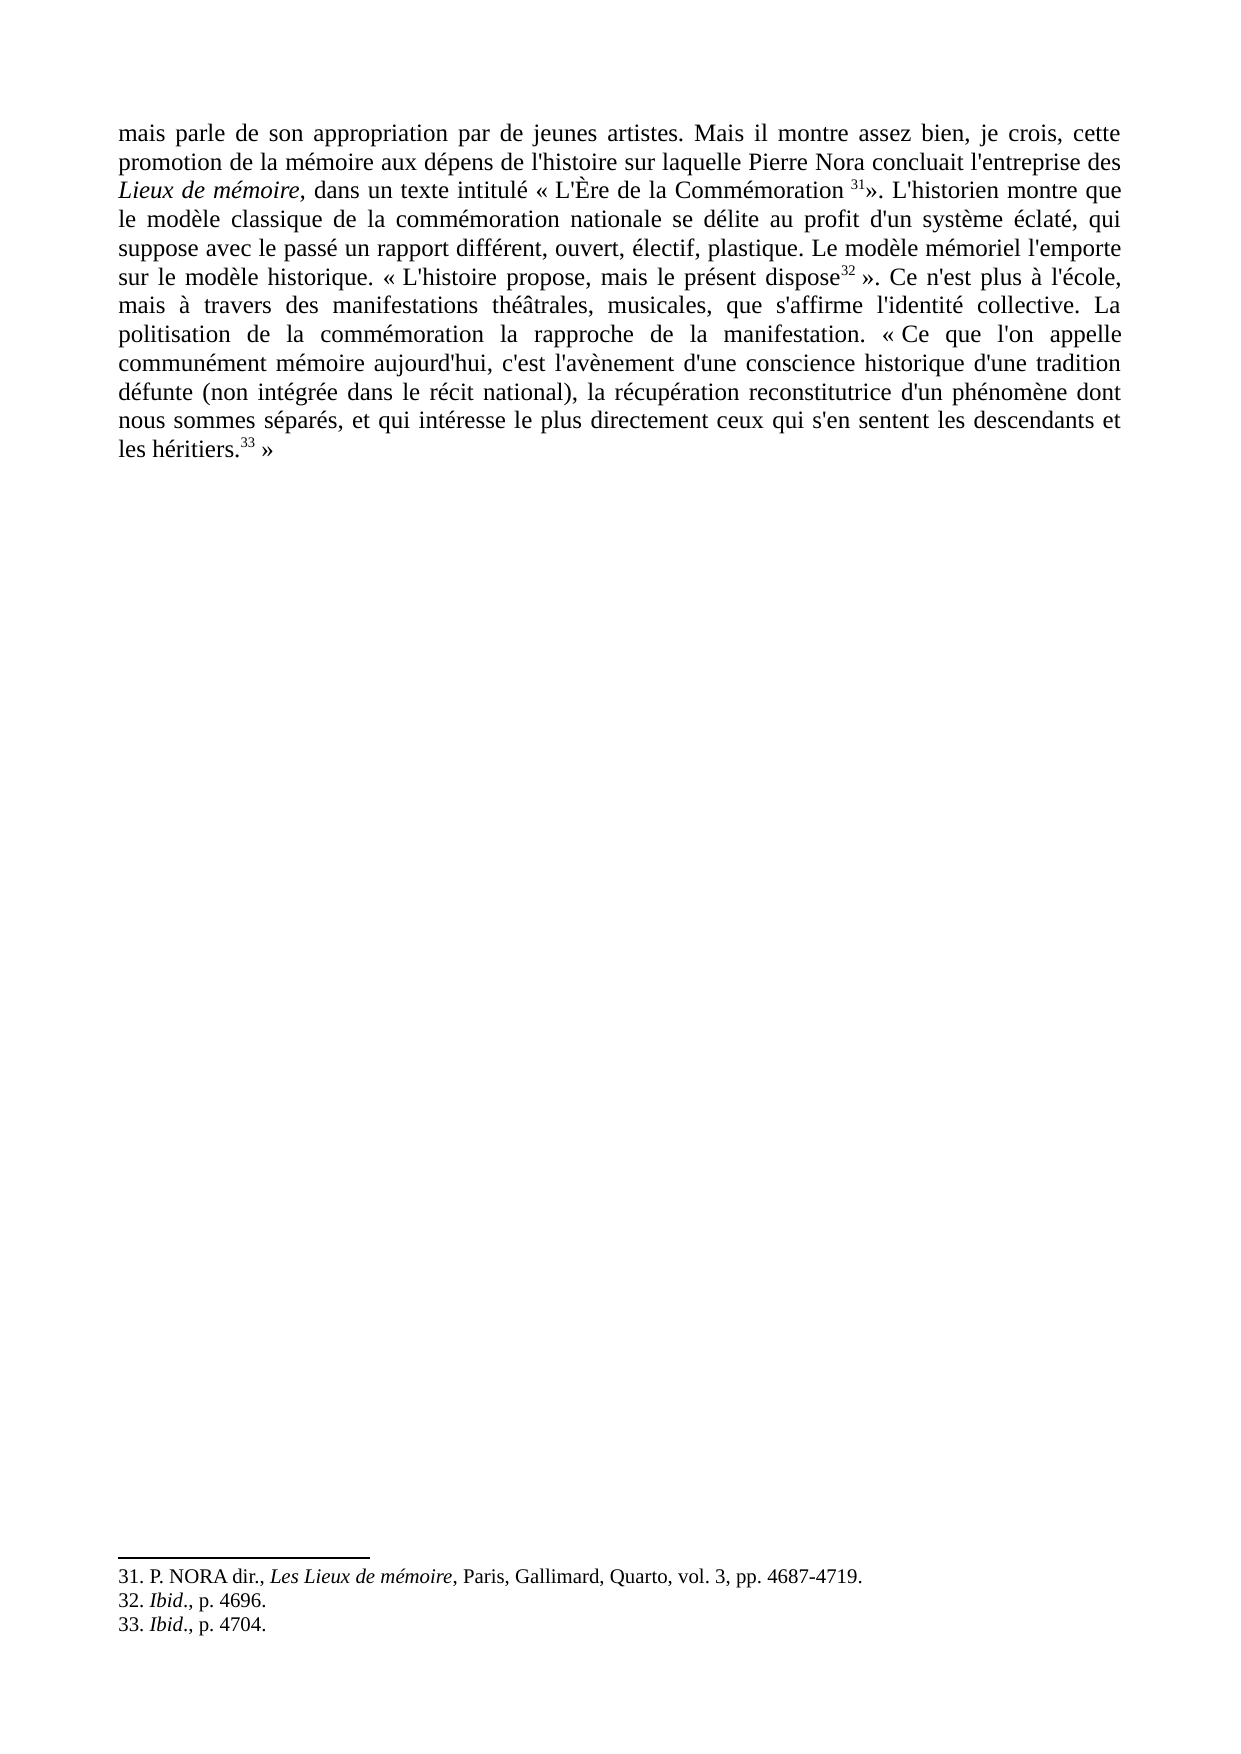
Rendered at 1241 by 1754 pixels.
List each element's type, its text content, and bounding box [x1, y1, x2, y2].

text . P. NORA dir., Les Lieux de mémoire, Paris, Gallimard, Quarto, vol. 3, pp. 4687-4719. [118, 1564, 1122, 1588]
text mais parle de son appropriation par de jeunes artistes. Mais il montre assez bien, je crois, cette promotion de la mémoire aux dépens de l'histoire sur laquelle Pierre Nora concluait l'entreprise des Lieux de mémoire, dans un texte intitulé « L'Ère de la Commémoration ». L'historien montre que le modèle classique de la commémoration nationale se délite au profit d'un système éclaté, qui suppose avec le passé un rapport différent, ouvert, électif, plastique. Le modèle mémoriel l'emporte sur le modèle historique. « L'histoire propose, mais le présent dispose ». Ce n'est plus à l'école, mais à travers des manifestations théâtrales, musicales, que s'affirme l'identité collective. La politisation de la commémoration la rapproche de la manifestation. « Ce que l'on appelle communément mémoire aujourd'hui, c'est l'avènement d'une conscience historique d'une tradition défunte (non intégrée dans le récit national), la récupération reconstitutrice d'un phénomène dont nous sommes séparés, et qui intéresse le plus directement ceux qui s'en sentent les descendants et les héritiers. » [118, 118, 1122, 463]
text . Ibid., p. 4704. [118, 1612, 1122, 1636]
text . Ibid., p. 4696. [118, 1588, 1122, 1612]
